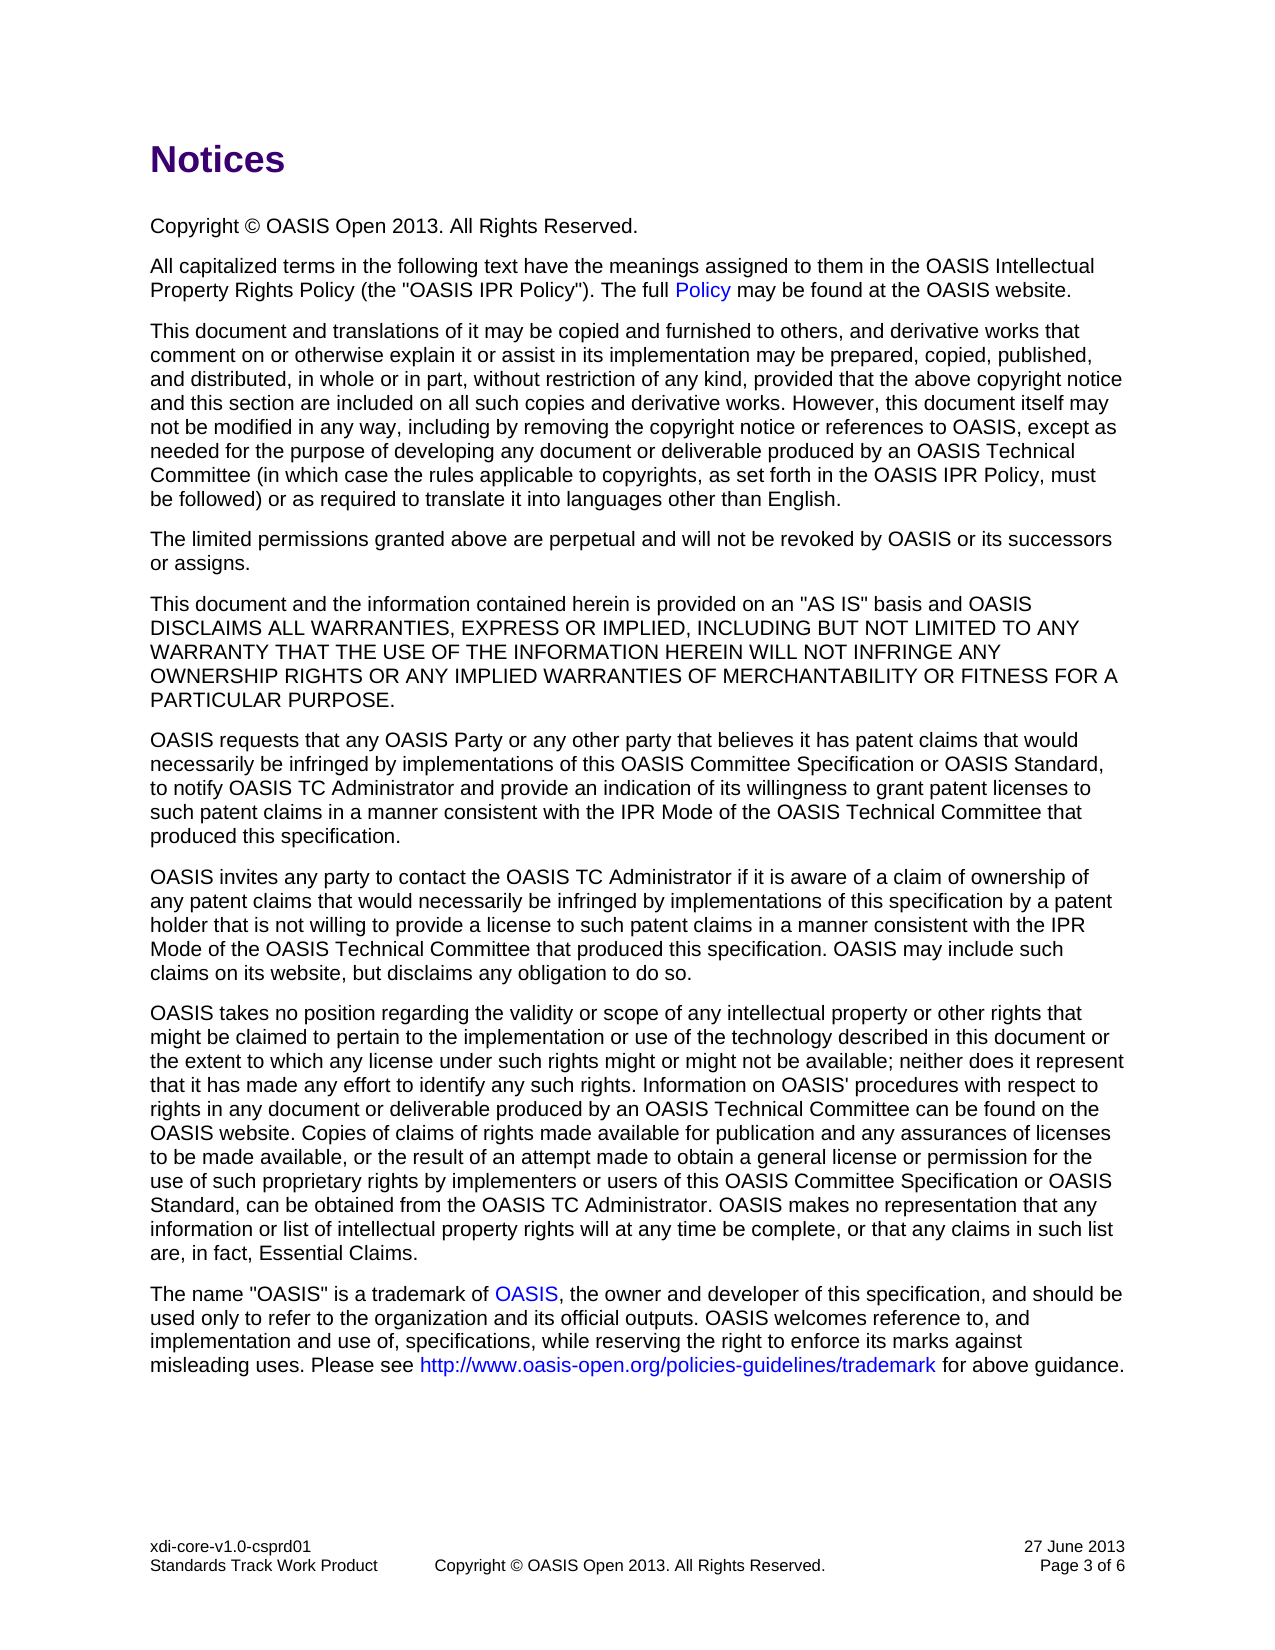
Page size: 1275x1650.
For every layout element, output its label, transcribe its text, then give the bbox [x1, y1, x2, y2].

text Copyright © OASIS Open 2013. All Rights Reserved. [150, 214, 1125, 238]
text The limited permissions granted above are perpetual and will not be revoked by OASIS or its successors or assigns. [150, 527, 1125, 575]
text All capitalized terms in the following text have the meanings assigned to them in the OASIS Intellectual Property Rights Policy (the "OASIS IPR Policy"). The full Policy may be found at the OASIS website. [150, 254, 1125, 302]
text OASIS requests that any OASIS Party or any other party that believes it has patent claims that would necessarily be infringed by implementations of this OASIS Committee Specification or OASIS Standard, to notify OASIS TC Administrator and provide an indication of its willingness to grant patent licenses to such patent claims in a manner consistent with the IPR Mode of the OASIS Technical Committee that produced this specification. [150, 728, 1125, 848]
text OASIS invites any party to contact the OASIS TC Administrator if it is aware of a claim of ownership of any patent claims that would necessarily be infringed by implementations of this specification by a patent holder that is not willing to provide a license to such patent claims in a manner consistent with the IPR Mode of the OASIS Technical Committee that produced this specification. OASIS may include such claims on its website, but disclaims any obligation to do so. [150, 865, 1125, 984]
text Notices [150, 137, 1125, 180]
text The name "OASIS" is a trademark of OASIS, the owner and developer of this specification, and should be used only to refer to the organization and its official outputs. OASIS welcomes reference to, and implementation and use of, specifications, while reserving the right to enforce its marks against misleading uses. Please see http://www.oasis-open.org/policies-guidelines/trademark for above guidance. [150, 1281, 1125, 1377]
text This document and the information contained herein is provided on an "AS IS" basis and OASIS DISCLAIMS ALL WARRANTIES, EXPRESS OR IMPLIED, INCLUDING BUT NOT LIMITED TO ANY WARRANTY THAT THE USE OF THE INFORMATION HEREIN WILL NOT INFRINGE ANY OWNERSHIP RIGHTS OR ANY IMPLIED WARRANTIES OF MERCHANTABILITY OR FITNESS FOR A PARTICULAR PURPOSE. [150, 592, 1125, 712]
text OASIS takes no position regarding the validity or scope of any intellectual property or other rights that might be claimed to pertain to the implementation or use of the technology described in this document or the extent to which any license under such rights might or might not be available; neither does it represent that it has made any effort to identify any such rights. Information on OASIS' procedures with respect to rights in any document or deliverable produced by an OASIS Technical Committee can be found on the OASIS website. Copies of claims of rights made available for publication and any assurances of licenses to be made available, or the result of an attempt made to obtain a general license or permission for the use of such proprietary rights by implementers or users of this OASIS Committee Specification or OASIS Standard, can be obtained from the OASIS TC Administrator. OASIS makes no representation that any information or list of intellectual property rights will at any time be complete, or that any claims in such list are, in fact, Essential Claims. [150, 1001, 1125, 1265]
text This document and translations of it may be copied and furnished to others, and derivative works that comment on or otherwise explain it or assist in its implementation may be prepared, copied, published, and distributed, in whole or in part, without restriction of any kind, provided that the above copyright notice and this section are included on all such copies and derivative works. However, this document itself may not be modified in any way, including by removing the copyright notice or references to OASIS, except as needed for the purpose of developing any document or deliverable produced by an OASIS Technical Committee (in which case the rules applicable to copyrights, as set forth in the OASIS IPR Policy, must be followed) or as required to translate it into languages other than English. [150, 319, 1125, 511]
